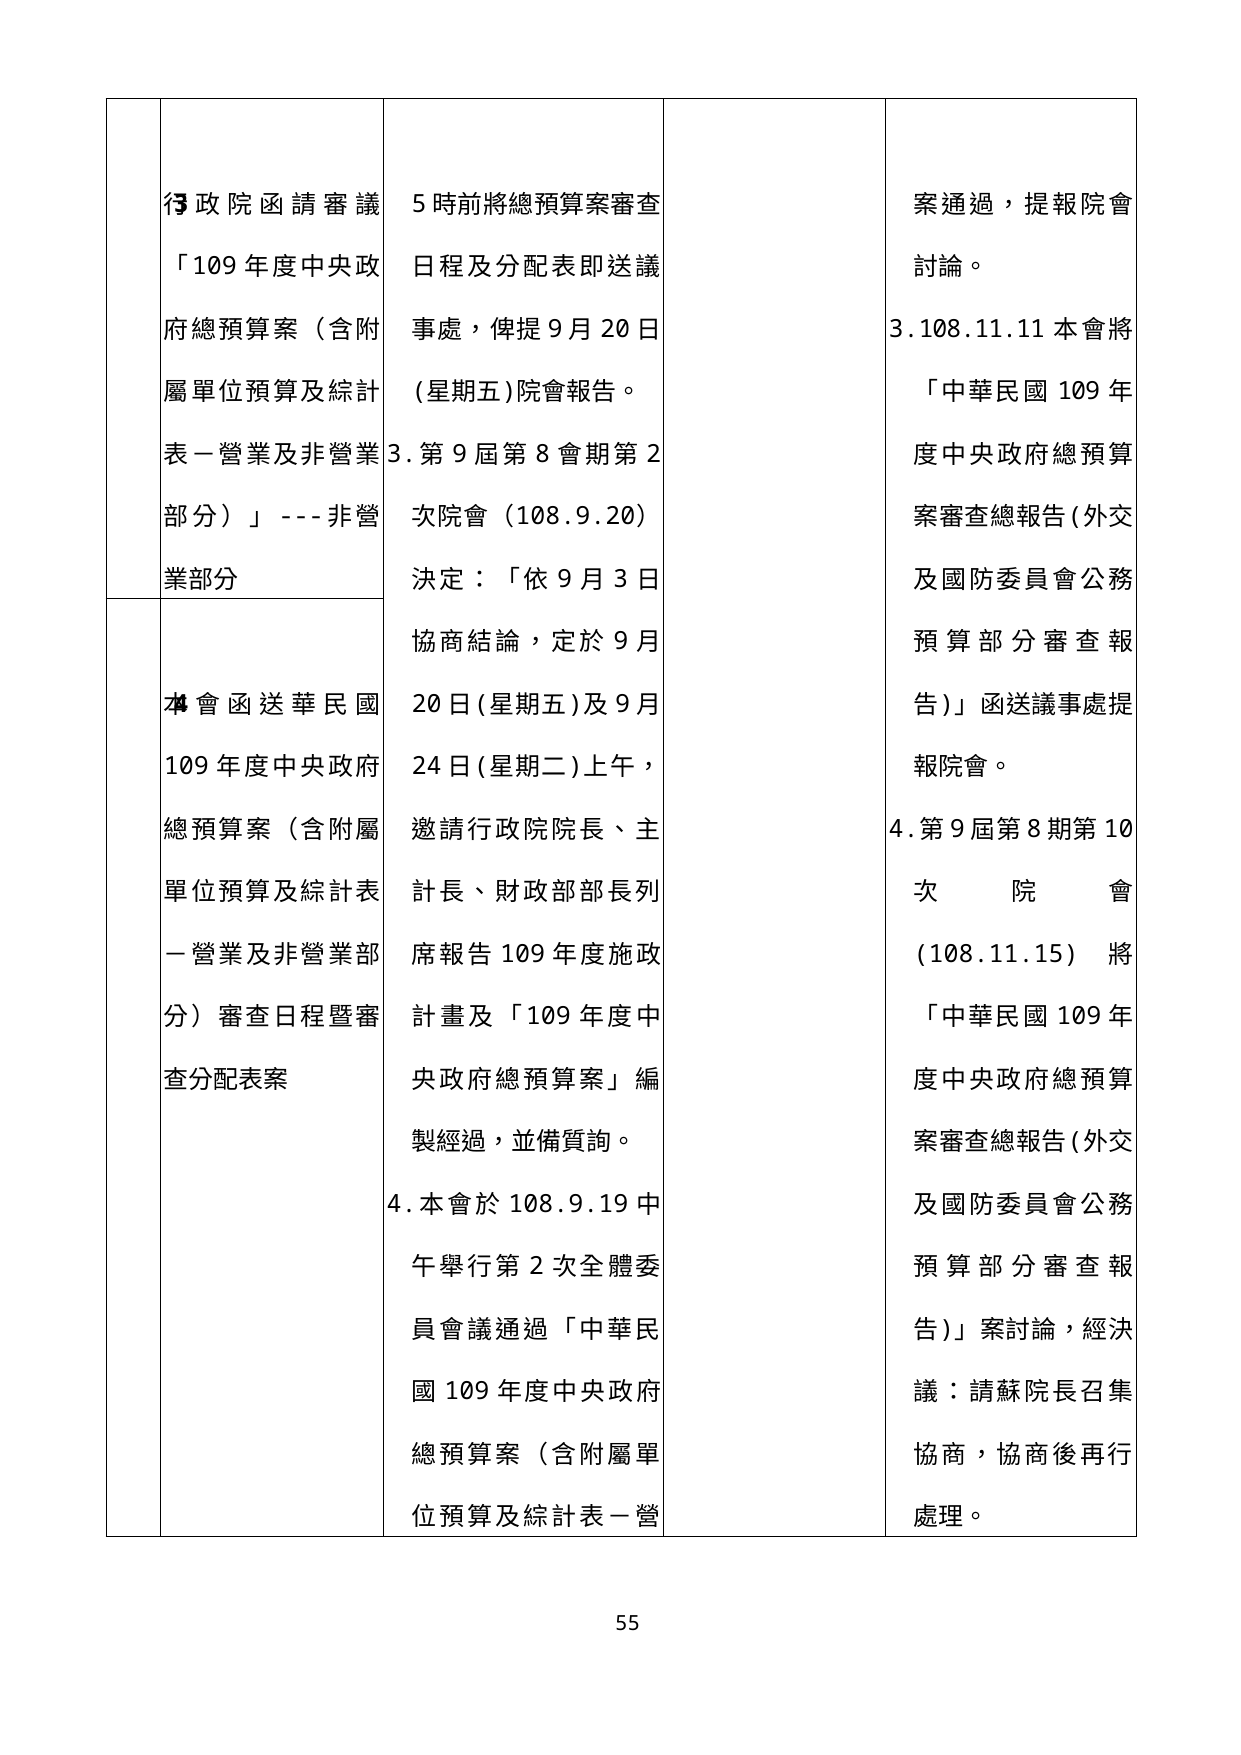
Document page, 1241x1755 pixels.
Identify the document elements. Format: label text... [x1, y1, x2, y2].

table_cell 本會函送華民國109年度中央政府總預算案（含附屬單位預算及綜計表－營業及非營業部分）審查日程暨審查分配表案 [161, 599, 383, 1536]
table_cell [664, 99, 885, 1536]
table_cell [107, 599, 160, 1536]
table_cell [107, 99, 160, 598]
table_cell 案通過，提報院會討論。 3.108.11.11本會將「中華民國109年度中央政府總預算案審查總報告(外交及國防委員會公務預算部分審查報告)」函送議事處提報院會。 4.第9屆第8期第10次院會(108.11.15)將「中華民國109年度中央政府總預算案審查總報告(外交及國防委員會公務預算部分審查報告)」案討論，經決議：請蘇院長召集協商，協商後再行處理。 [886, 99, 1136, 1536]
table_cell 行政院函請審議「109年度中央政府總預算案（含附屬單位預算及綜計表－營業及非營業部分）」---非營業部分 [161, 99, 383, 598]
table_cell 5時前將總預算案審查日程及分配表即送議事處，俾提9月20日(星期五)院會報告。 3.第9屆第8會期第2次院會（108.9.20）決定：「依9月3日協商結論，定於9月20日(星期五)及9月24日(星期二)上午，邀請行政院院長、主計長、財政部部長列席報告109年度施政計畫及「109年度中央政府總預算案」編製經過，並備質詢。 4.本會於108.9.19中午舉行第2次全體委員會議通過「中華民國109年度中央政府總預算案（含附屬單位預算及綜計表－營 [384, 99, 663, 1536]
